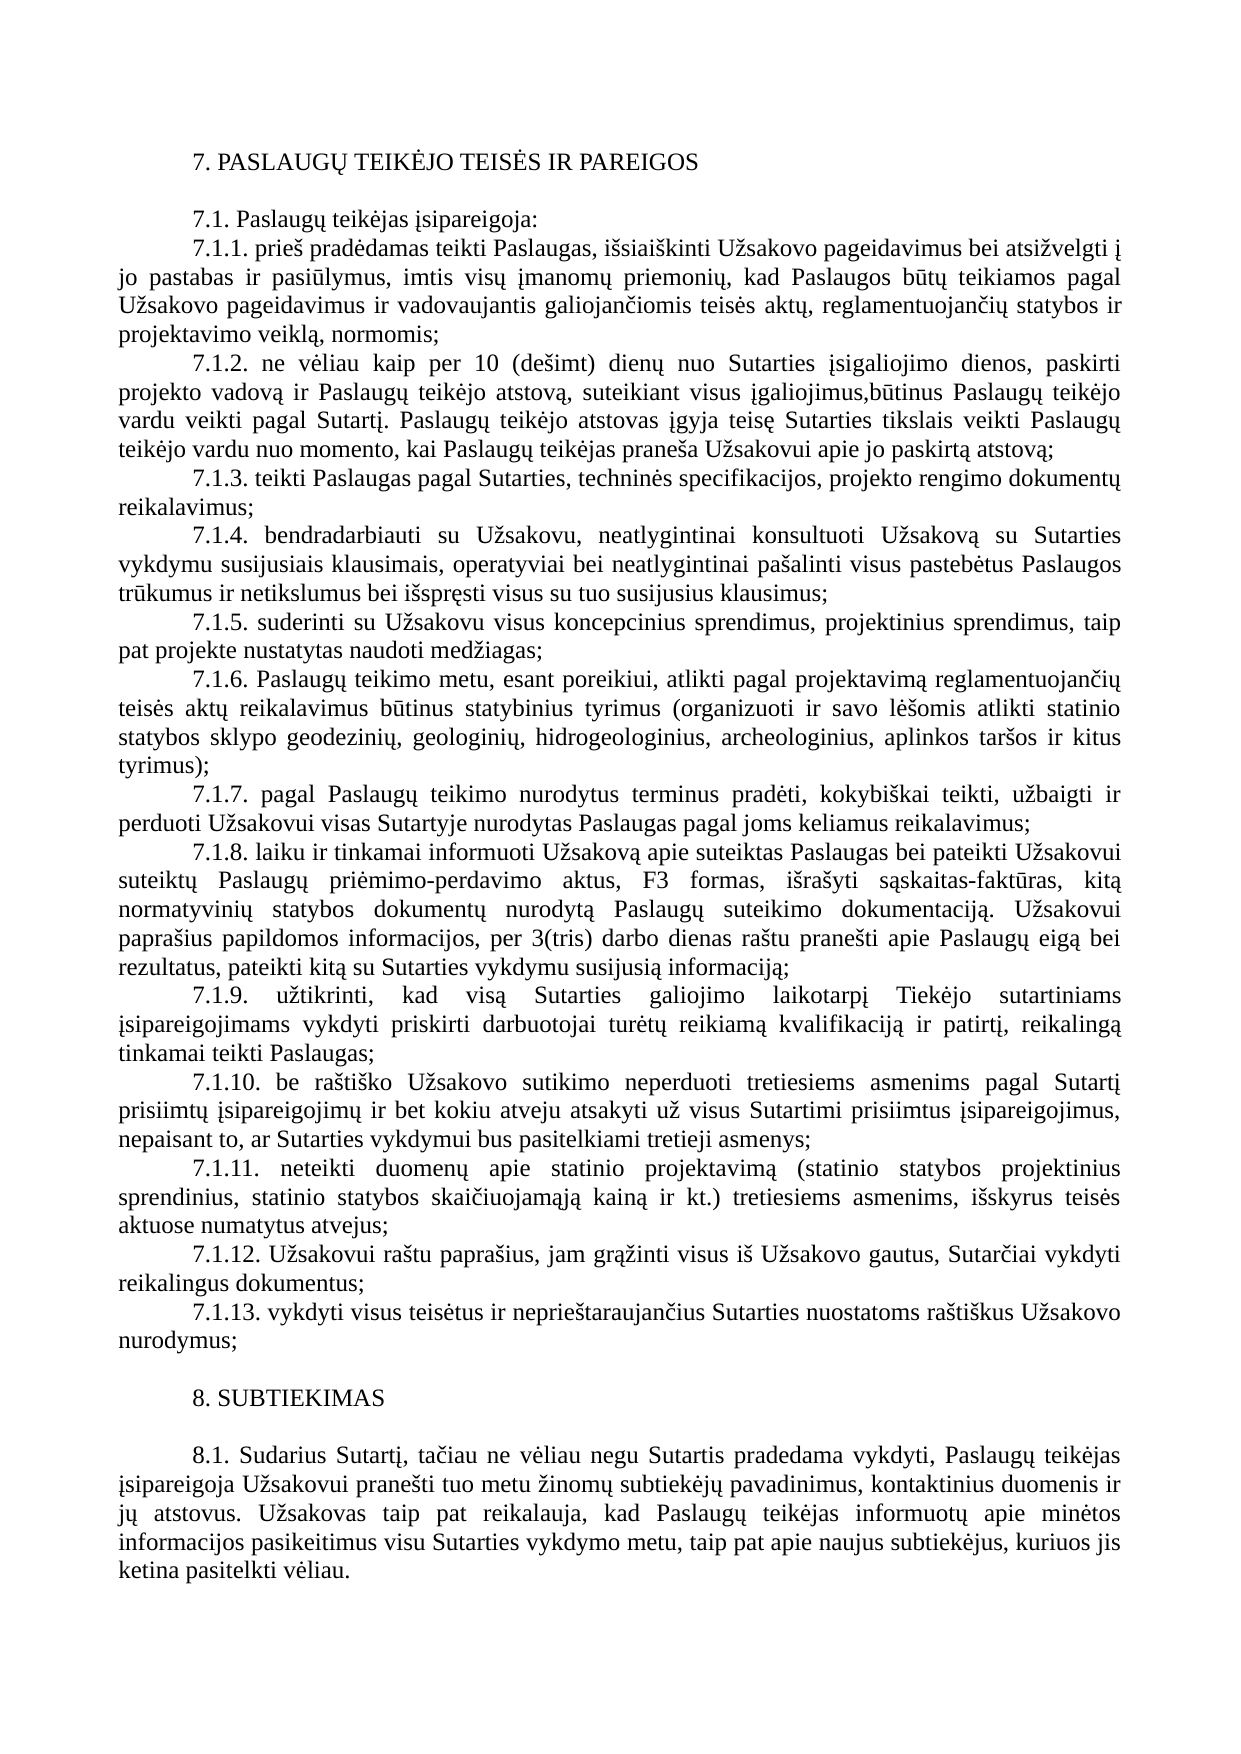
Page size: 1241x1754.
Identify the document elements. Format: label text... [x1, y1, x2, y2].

text 7.1.2. ne vėliau kaip per 10 (dešimt) dienų nuo Sutarties įsigaliojimo dienos, paskirti projekto vadovą ir Paslaugų teikėjo atstovą, suteikiant visus įgaliojimus,būtinus Paslaugų teikėjo vardu veikti pagal Sutartį. Paslaugų teikėjo atstovas įgyja teisę Sutarties tikslais veikti Paslaugų teikėjo vardu nuo momento, kai Paslaugų teikėjas praneša Užsakovui apie jo paskirtą atstovą; [118, 348, 1122, 463]
text 8. SUBTIEKIMAS [118, 1383, 1122, 1412]
text 7.1.8. laiku ir tinkamai informuoti Užsakovą apie suteiktas Paslaugas bei pateikti Užsakovui suteiktų Paslaugų priėmimo-perdavimo aktus, F3 formas, išrašyti sąskaitas-faktūras, kitą normatyvinių statybos dokumentų nurodytą Paslaugų suteikimo dokumentaciją. Užsakovui paprašius papildomos informacijos, per 3(tris) darbo dienas raštu pranešti apie Paslaugų eigą bei rezultatus, pateikti kitą su Sutarties vykdymu susijusią informaciją; [118, 837, 1122, 981]
text 7.1.3. teikti Paslaugas pagal Sutarties, techninės specifikacijos, projekto rengimo dokumentų reikalavimus; [118, 463, 1122, 521]
text 7.1.9. užtikrinti, kad visą Sutarties galiojimo laikotarpį Tiekėjo sutartiniams įsipareigojimams vykdyti priskirti darbuotojai turėtų reikiamą kvalifikaciją ir patirtį, reikalingą tinkamai teikti Paslaugas; [118, 981, 1122, 1067]
text 7.1.11. neteikti duomenų apie statinio projektavimą (statinio statybos projektinius sprendinius, statinio statybos skaičiuojamąją kainą ir kt.) tretiesiems asmenims, išskyrus teisės aktuose numatytus atvejus; [118, 1153, 1122, 1239]
text 7.1.4. bendradarbiauti su Užsakovu, neatlygintinai konsultuoti Užsakovą su Sutarties vykdymu susijusiais klausimais, operatyviai bei neatlygintinai pašalinti visus pastebėtus Paslaugos trūkumus ir netikslumus bei išspręsti visus su tuo susijusius klausimus; [118, 521, 1122, 607]
text 7.1.12. Užsakovui raštu paprašius, jam grąžinti visus iš Užsakovo gautus, Sutarčiai vykdyti reikalingus dokumentus; [118, 1239, 1122, 1297]
text 8.1. Sudarius Sutartį, tačiau ne vėliau negu Sutartis pradedama vykdyti, Paslaugų teikėjas įsipareigoja Užsakovui pranešti tuo metu žinomų subtiekėjų pavadinimus, kontaktinius duomenis ir jų atstovus. Užsakovas taip pat reikalauja, kad Paslaugų teikėjas informuotų apie minėtos informacijos pasikeitimus visu Sutarties vykdymo metu, taip pat apie naujus subtiekėjus, kuriuos jis ketina pasitelkti vėliau. [118, 1441, 1122, 1584]
text 7.1.7. pagal Paslaugų teikimo nurodytus terminus pradėti, kokybiškai teikti, užbaigti ir perduoti Užsakovui visas Sutartyje nurodytas Paslaugas pagal joms keliamus reikalavimus; [118, 779, 1122, 837]
text 7.1.10. be raštiško Užsakovo sutikimo neperduoti tretiesiems asmenims pagal Sutartį prisiimtų įsipareigojimų ir bet kokiu atveju atsakyti už visus Sutartimi prisiimtus įsipareigojimus, nepaisant to, ar Sutarties vykdymui bus pasitelkiami tretieji asmenys; [118, 1067, 1122, 1153]
text 7.1.1. prieš pradėdamas teikti Paslaugas, išsiaiškinti Užsakovo pageidavimus bei atsižvelgti į jo pastabas ir pasiūlymus, imtis visų įmanomų priemonių, kad Paslaugos būtų teikiamos pagal Užsakovo pageidavimus ir vadovaujantis galiojančiomis teisės aktų, reglamentuojančių statybos ir projektavimo veiklą, normomis; [118, 233, 1122, 348]
text 7.1.6. Paslaugų teikimo metu, esant poreikiui, atlikti pagal projektavimą reglamentuojančių teisės aktų reikalavimus būtinus statybinius tyrimus (organizuoti ir savo lėšomis atlikti statinio statybos sklypo geodezinių, geologinių, hidrogeologinius, archeologinius, aplinkos taršos ir kitus tyrimus); [118, 664, 1122, 779]
text 7.1.13. vykdyti visus teisėtus ir neprieštaraujančius Sutarties nuostatoms raštiškus Užsakovo nurodymus; [118, 1297, 1122, 1354]
subtitle 7. PASLAUGŲ TEIKĖJO TEISĖS IR PAREIGOS [118, 147, 1122, 176]
text 7.1.5. suderinti su Užsakovu visus koncepcinius sprendimus, projektinius sprendimus, taip pat projekte nustatytas naudoti medžiagas; [118, 607, 1122, 664]
text 7.1. Paslaugų teikėjas įsipareigoja: [118, 204, 1122, 233]
